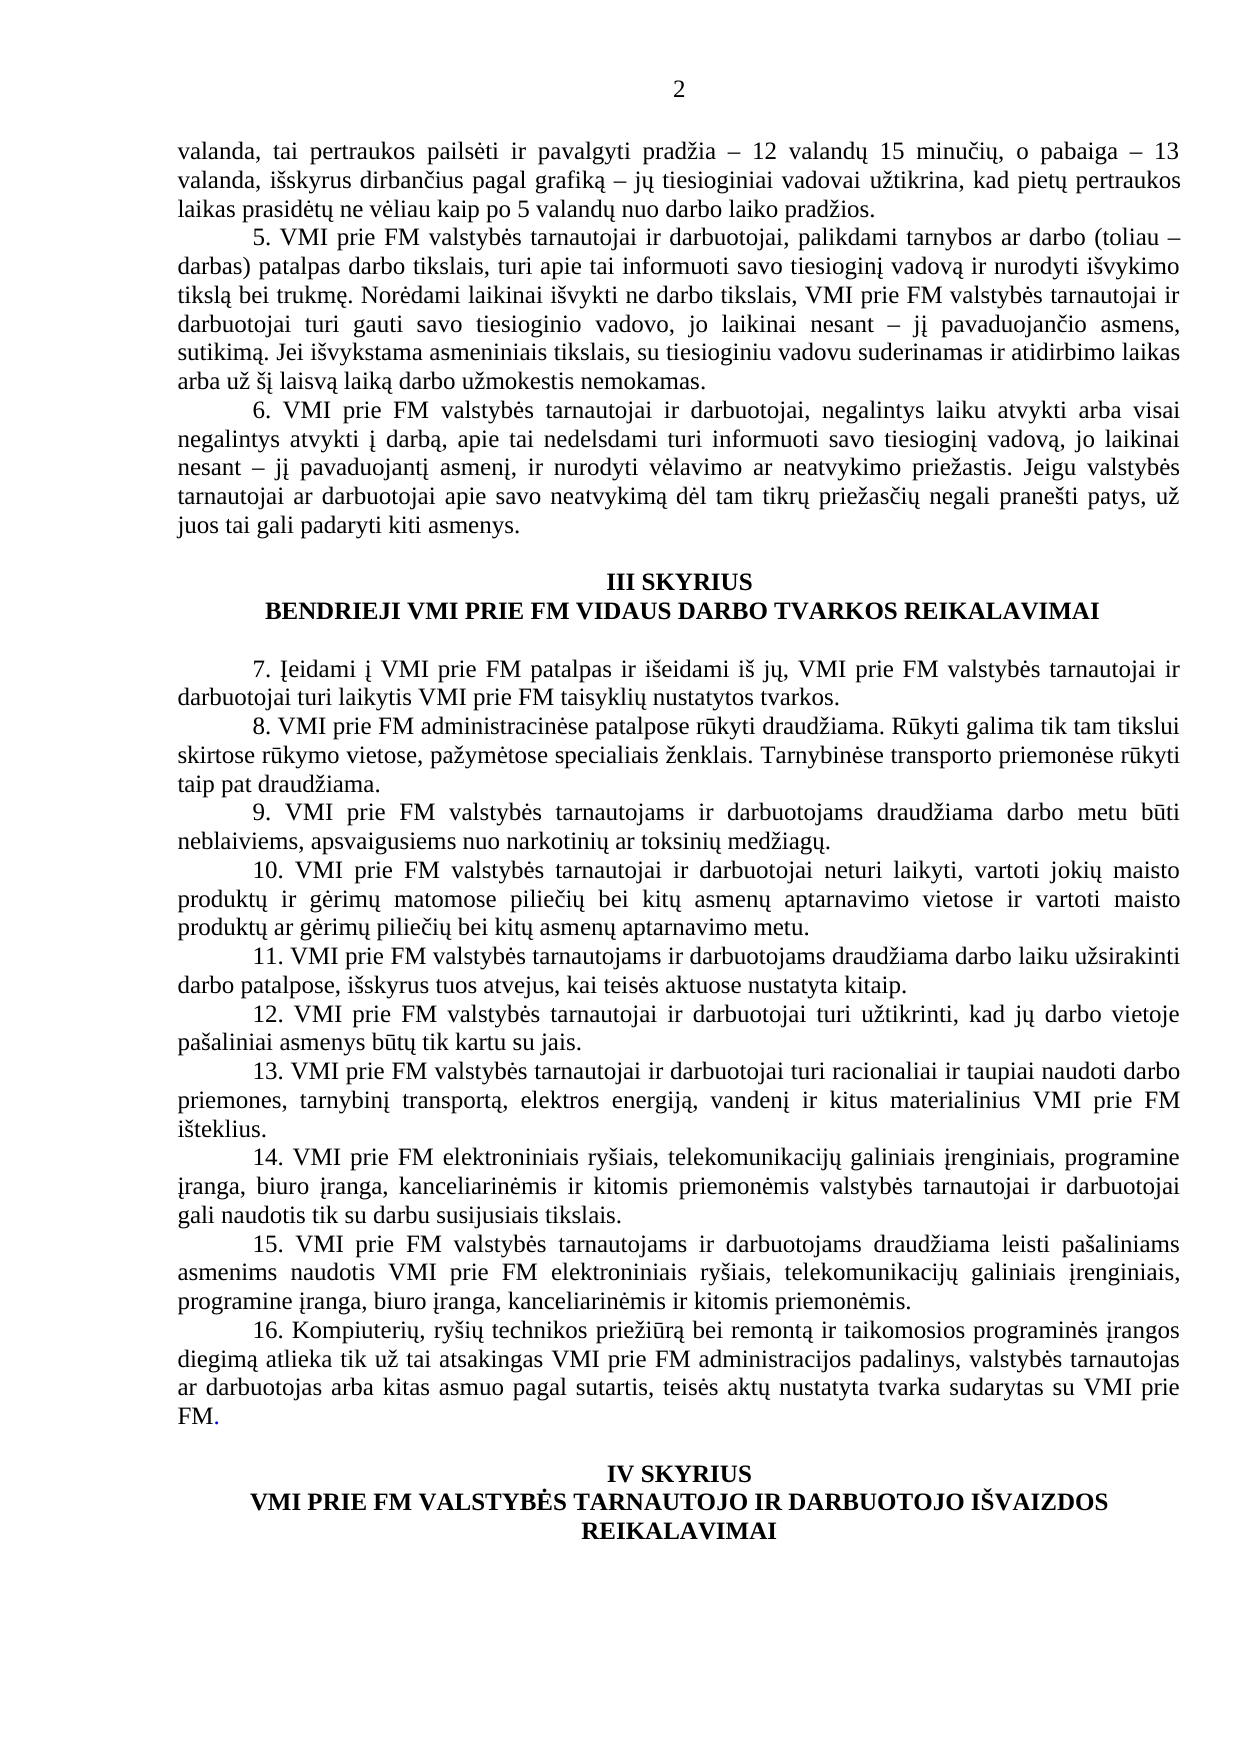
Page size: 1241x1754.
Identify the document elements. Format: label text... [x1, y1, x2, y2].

text 11. VMI prie FM valstybės tarnautojams ir darbuotojams draudžiama darbo laiku užsirakinti darbo patalpose, išskyrus tuos atvejus, kai teisės aktuose nustatyta kitaip. [177, 941, 1181, 999]
text 15. VMI prie FM valstybės tarnautojams ir darbuotojams draudžiama leisti pašaliniams asmenims naudotis VMI prie FM elektroniniais ryšiais, telekomunikacijų galiniais įrenginiais, programine įranga, biuro įranga, kanceliarinėmis ir kitomis priemonėmis. [177, 1229, 1181, 1315]
text III SKYRIUS [177, 567, 1181, 596]
text 13. VMI prie FM valstybės tarnautojai ir darbuotojai turi racionaliai ir taupiai naudoti darbo priemones, tarnybinį transportą, elektros energiją, vandenį ir kitus materialinius VMI prie FM išteklius. [177, 1056, 1181, 1142]
text BENDRIEJI VMI PRIE FM VIDAUS DARBO TVARKOS REIKALAVIMAI [177, 596, 1181, 625]
text IV SKYRIUS [177, 1459, 1181, 1487]
text 10. VMI prie FM valstybės tarnautojai ir darbuotojai neturi laikyti, vartoti jokių maisto produktų ir gėrimų matomose piliečių bei kitų asmenų aptarnavimo vietose ir vartoti maisto produktų ar gėrimų piliečių bei kitų asmenų aptarnavimo metu. [177, 855, 1181, 941]
text 9. VMI prie FM valstybės tarnautojams ir darbuotojams draudžiama darbo metu būti neblaiviems, apsvaigusiems nuo narkotinių ar toksinių medžiagų. [177, 797, 1181, 855]
text 8. VMI prie FM administracinėse patalpose rūkyti draudžiama. Rūkyti galima tik tam tikslui skirtose rūkymo vietose, pažymėtose specialiais ženklais. Tarnybinėse transporto priemonėse rūkyti taip pat draudžiama. [177, 711, 1181, 797]
text 12. VMI prie FM valstybės tarnautojai ir darbuotojai turi užtikrinti, kad jų darbo vietoje pašaliniai asmenys būtų tik kartu su jais. [177, 999, 1181, 1056]
text VMI PRIE FM VALSTYBĖS TARNAUTOJO IR DARBUOTOJO IŠVAIZDOS REIKALAVIMAI [177, 1487, 1181, 1545]
text valanda, tai pertraukos pailsėti ir pavalgyti pradžia – 12 valandų 15 minučių, o pabaiga – 13 valanda, išskyrus dirbančius pagal grafiką – jų tiesioginiai vadovai užtikrina, kad pietų pertraukos laikas prasidėtų ne vėliau kaip po 5 valandų nuo darbo laiko pradžios. [177, 136, 1181, 222]
text 5. VMI prie FM valstybės tarnautojai ir darbuotojai, palikdami tarnybos ar darbo (toliau – darbas) patalpas darbo tikslais, turi apie tai informuoti savo tiesioginį vadovą ir nurodyti išvykimo tikslą bei trukmę. Norėdami laikinai išvykti ne darbo tikslais, VMI prie FM valstybės tarnautojai ir darbuotojai turi gauti savo tiesioginio vadovo, jo laikinai nesant – jį pavaduojančio asmens, sutikimą. Jei išvykstama asmeniniais tikslais, su tiesioginiu vadovu suderinamas ir atidirbimo laikas arba už šį laisvą laiką darbo užmokestis nemokamas. [177, 222, 1181, 395]
text 16. Kompiuterių, ryšių technikos priežiūrą bei remontą ir taikomosios programinės įrangos diegimą atlieka tik už tai atsakingas VMI prie FM administracijos padalinys, valstybės tarnautojas ar darbuotojas arba kitas asmuo pagal sutartis, teisės aktų nustatyta tvarka sudarytas su VMI prie FM. [177, 1315, 1181, 1430]
text 6. VMI prie FM valstybės tarnautojai ir darbuotojai, negalintys laiku atvykti arba visai negalintys atvykti į darbą, apie tai nedelsdami turi informuoti savo tiesioginį vadovą, jo laikinai nesant – jį pavaduojantį asmenį, ir nurodyti vėlavimo ar neatvykimo priežastis. Jeigu valstybės tarnautojai ar darbuotojai apie savo neatvykimą dėl tam tikrų priežasčių negali pranešti patys, už juos tai gali padaryti kiti asmenys. [177, 395, 1181, 539]
text 7. Įeidami į VMI prie FM patalpas ir išeidami iš jų, VMI prie FM valstybės tarnautojai ir darbuotojai turi laikytis VMI prie FM taisyklių nustatytos tvarkos. [177, 654, 1181, 711]
text 14. VMI prie FM elektroniniais ryšiais, telekomunikacijų galiniais įrenginiais, programine įranga, biuro įranga, kanceliarinėmis ir kitomis priemonėmis valstybės tarnautojai ir darbuotojai gali naudotis tik su darbu susijusiais tikslais. [177, 1142, 1181, 1229]
